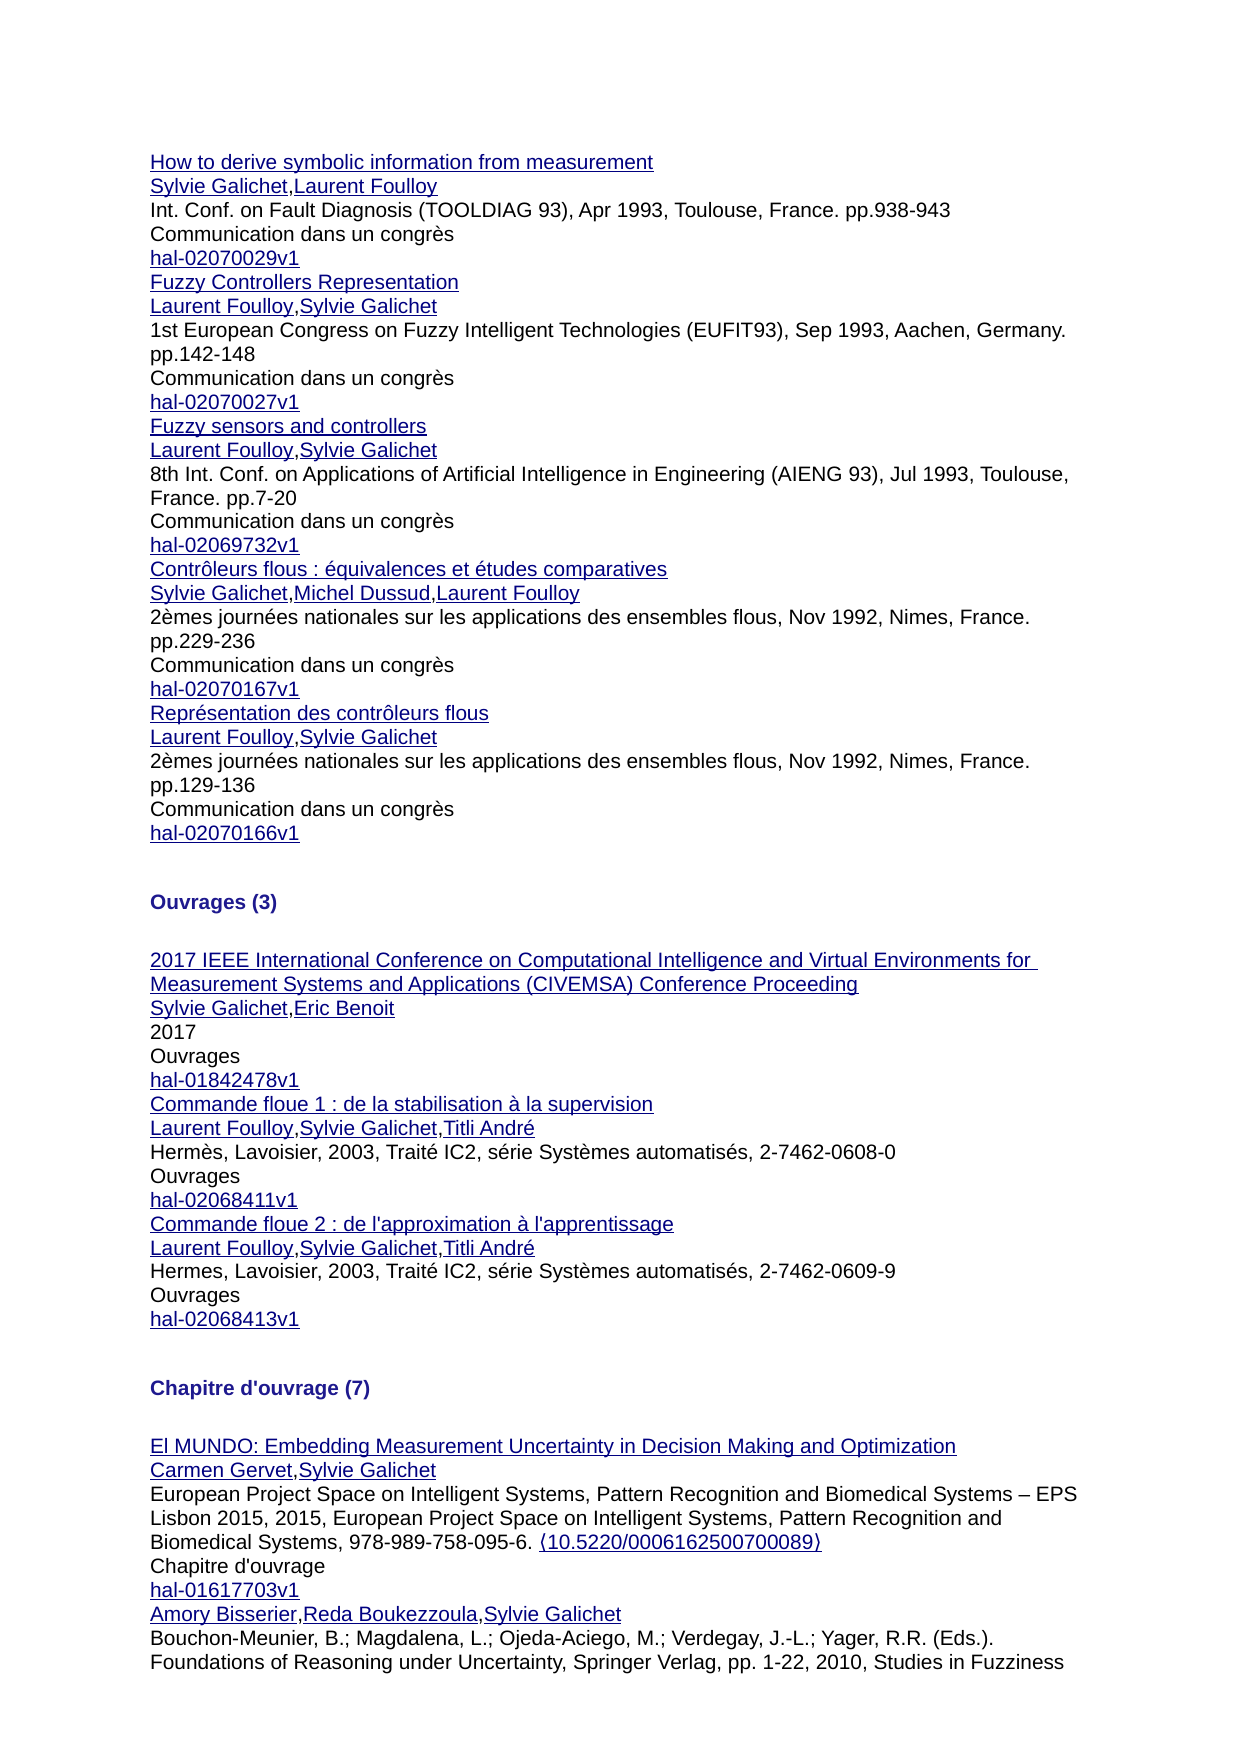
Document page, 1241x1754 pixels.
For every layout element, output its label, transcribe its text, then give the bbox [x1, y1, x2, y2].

table_header 2017 IEEE International Conference on Computational Intelligence and Virtual Environments for Measurement Systems and Applications (CIVEMSA) Conference Proceeding Sylvie Galichet,Eric Benoit 2017 Ouvrages hal-01842478v1 [150, 948, 1090, 1092]
table_cell Linear Fuzzy Regression Using Trapezoidal Fuzzy Intervals Amory Bisserier,Reda Boukezzoula,Sylvie Galichet Bouchon-Meunier, B.; Magdalena, L.; Ojeda-Aciego, M.; Verdegay, J.-L.; Yager, R.R. (Eds.). Foundations of Reasoning under Uncertainty, Springer Verlag, pp. 1-22, 2010, Studies in Fuzziness and Soft Computing Vol. 249 Chapitre d'ouvrage hal-00447645v1 [150, 1602, 1090, 1674]
table_cell Représentation des contrôleurs flous Laurent Foulloy,Sylvie Galichet 2èmes journées nationales sur les applications des ensembles flous, Nov 1992, Nimes, France. pp.129-136 Communication dans un congrès hal-02070166v1 [150, 701, 1090, 845]
table_cell Contrôleurs flous : équivalences et études comparatives Sylvie Galichet,Michel Dussud,Laurent Foulloy 2èmes journées nationales sur les applications des ensembles flous, Nov 1992, Nimes, France. pp.229-236 Communication dans un congrès hal-02070167v1 [150, 557, 1090, 701]
table_header El MUNDO: Embedding Measurement Uncertainty in Decision Making and Optimization Carmen Gervet,Sylvie Galichet European Project Space on Intelligent Systems, Pattern Recognition and Biomedical Systems – EPS Lisbon 2015, 2015, European Project Space on Intelligent Systems, Pattern Recognition and Biomedical Systems, 978-989-758-095-6. ⟨10.5220/0006162500700089⟩ Chapitre d'ouvrage hal-01617703v1 [150, 1434, 1090, 1602]
table_cell Commande floue 2 : de l'approximation à l'apprentissage Laurent Foulloy,Sylvie Galichet,Titli André Hermes, Lavoisier, 2003, Traité IC2, série Systèmes automatisés, 2-7462-0609-9 Ouvrages hal-02068413v1 [150, 1211, 1090, 1331]
table_cell How to derive symbolic information from measurement Sylvie Galichet,Laurent Foulloy Int. Conf. on Fault Diagnosis (TOOLDIAG 93), Apr 1993, Toulouse, France. pp.938-943 Communication dans un congrès hal-02070029v1 [150, 150, 1090, 270]
subtitle Chapitre d'ouvrage (7) [150, 1376, 1090, 1400]
table_cell Fuzzy Controllers Representation Laurent Foulloy,Sylvie Galichet 1st European Congress on Fuzzy Intelligent Technologies (EUFIT93), Sep 1993, Aachen, Germany. pp.142-148 Communication dans un congrès hal-02070027v1 [150, 270, 1090, 413]
table_cell Commande floue 1 : de la stabilisation à la supervision Laurent Foulloy,Sylvie Galichet,Titli André Hermès, Lavoisier, 2003, Traité IC2, série Systèmes automatisés, 2-7462-0608-0 Ouvrages hal-02068411v1 [150, 1092, 1090, 1211]
table_cell Fuzzy sensors and controllers Laurent Foulloy,Sylvie Galichet 8th Int. Conf. on Applications of Artificial Intelligence in Engineering (AIENG 93), Jul 1993, Toulouse, France. pp.7-20 Communication dans un congrès hal-02069732v1 [150, 414, 1090, 557]
subtitle Ouvrages (3) [150, 889, 1090, 913]
